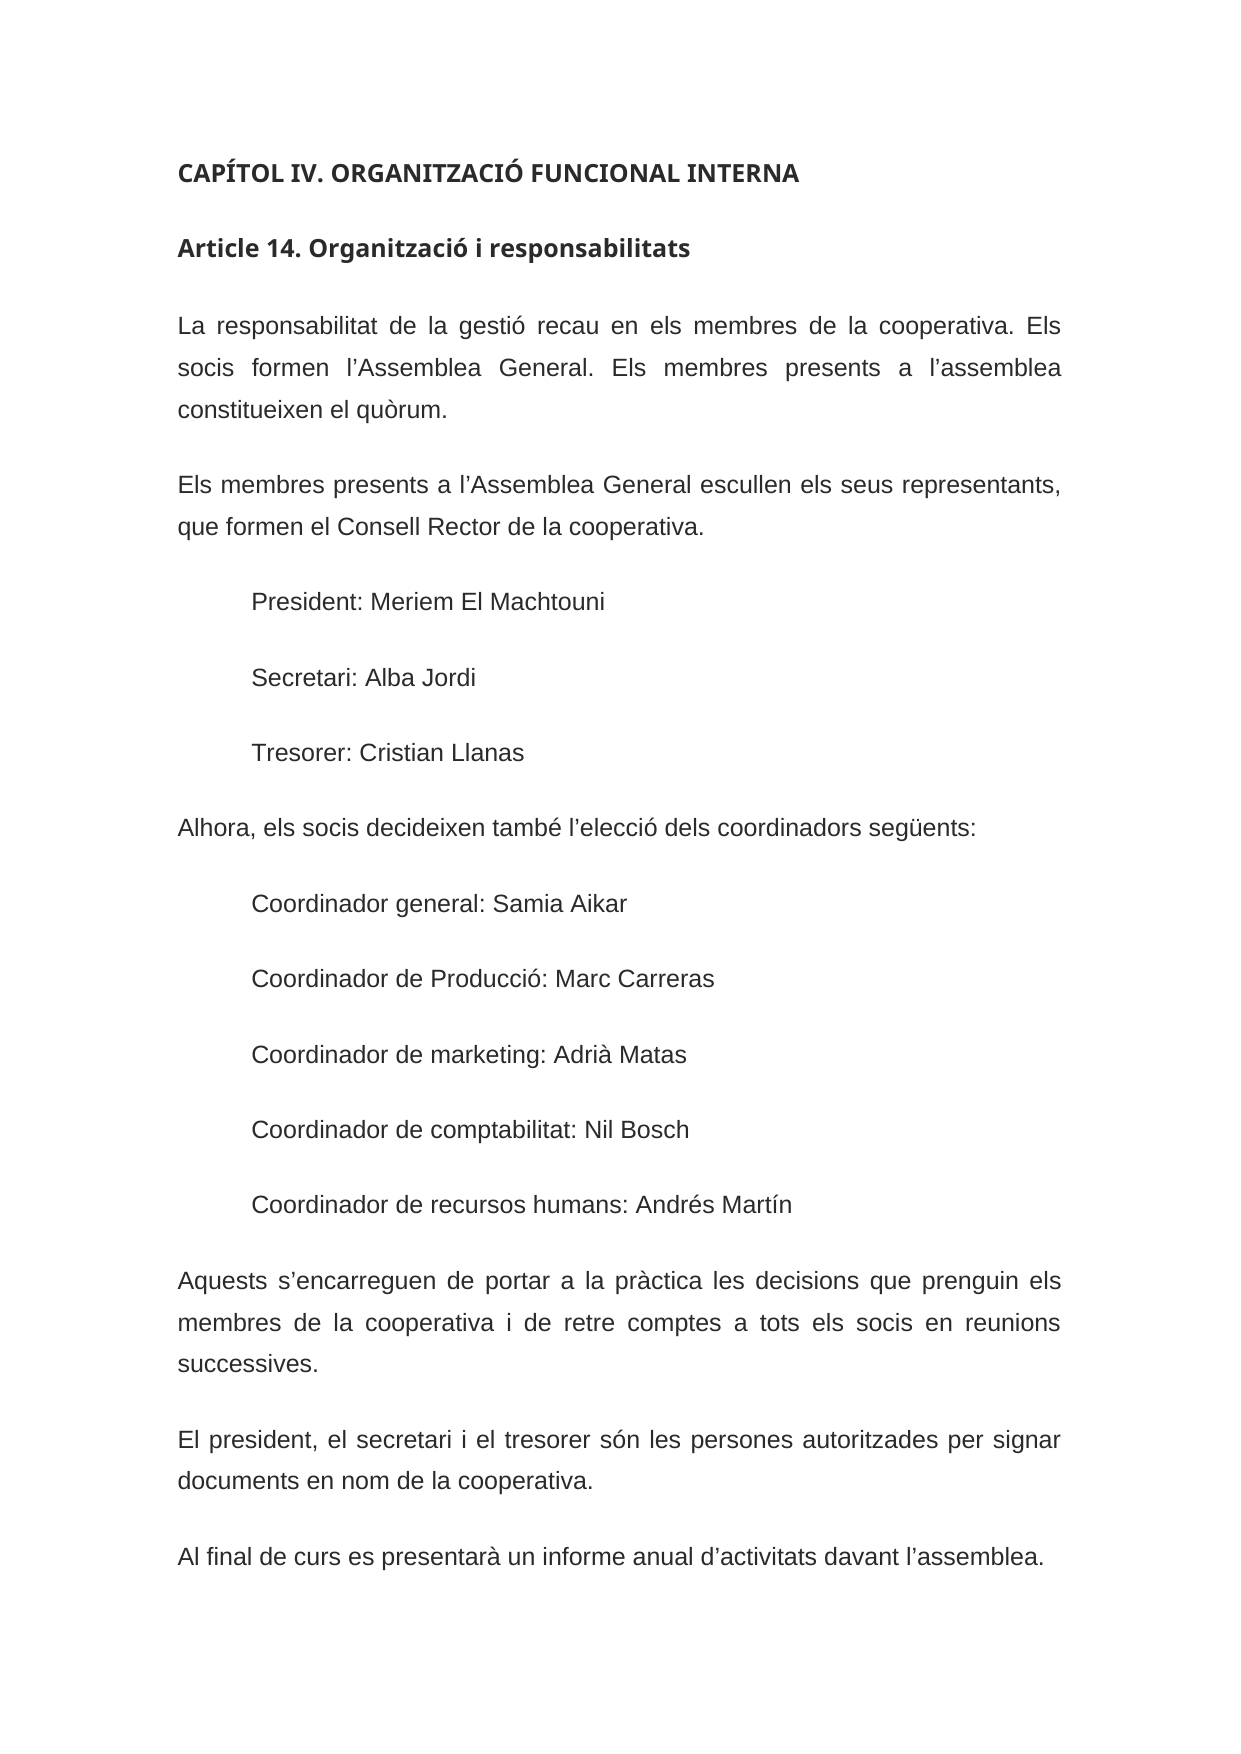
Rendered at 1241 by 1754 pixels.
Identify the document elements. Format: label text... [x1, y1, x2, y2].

text Article 14. Organització i responsabilitats [177, 223, 1063, 265]
text Al final de curs es presentarà un informe anual d’activitats davant l’assemblea. [177, 1529, 1063, 1571]
text Coordinador de comptabilitat: Nil Bosch [251, 1102, 1063, 1144]
text Alhora, els socis decideixen també l’elecció dels coordinadors següents: [177, 801, 1063, 842]
text Aquests s’encarreguen de portar a la pràctica les decisions que prenguin els membres de la cooperativa i de retre comptes a tots els socis en reunions successives. [177, 1253, 1063, 1378]
text Coordinador general: Samia Aikar [251, 876, 1063, 918]
text Tresorer: Cristian Llanas [251, 725, 1063, 767]
text Coordinador de Producció: Marc Carreras [251, 951, 1063, 993]
text Els membres presents a l’Assemblea General escullen els seus representants, que formen el Consell Rector de la cooperativa. [177, 457, 1063, 541]
text Secretari: Alba Jordi [251, 650, 1063, 691]
text Coordinador de recursos humans: Andrés Martín [251, 1178, 1063, 1219]
text President: Meriem El Machtouni [251, 574, 1063, 616]
text El president, el secretari i el tresorer són les persones autoritzades per signar documents en nom de la cooperativa. [177, 1412, 1063, 1495]
text CAPÍTOL IV. ORGANITZACIÓ FUNCIONAL INTERNA [177, 148, 1063, 189]
text Coordinador de marketing: Adrià Matas [251, 1027, 1063, 1068]
text La responsabilitat de la gestió recau en els membres de la cooperativa. Els socis formen l’Assemblea General. Els membres presents a l’assemblea constitueixen el quòrum. [177, 298, 1063, 423]
